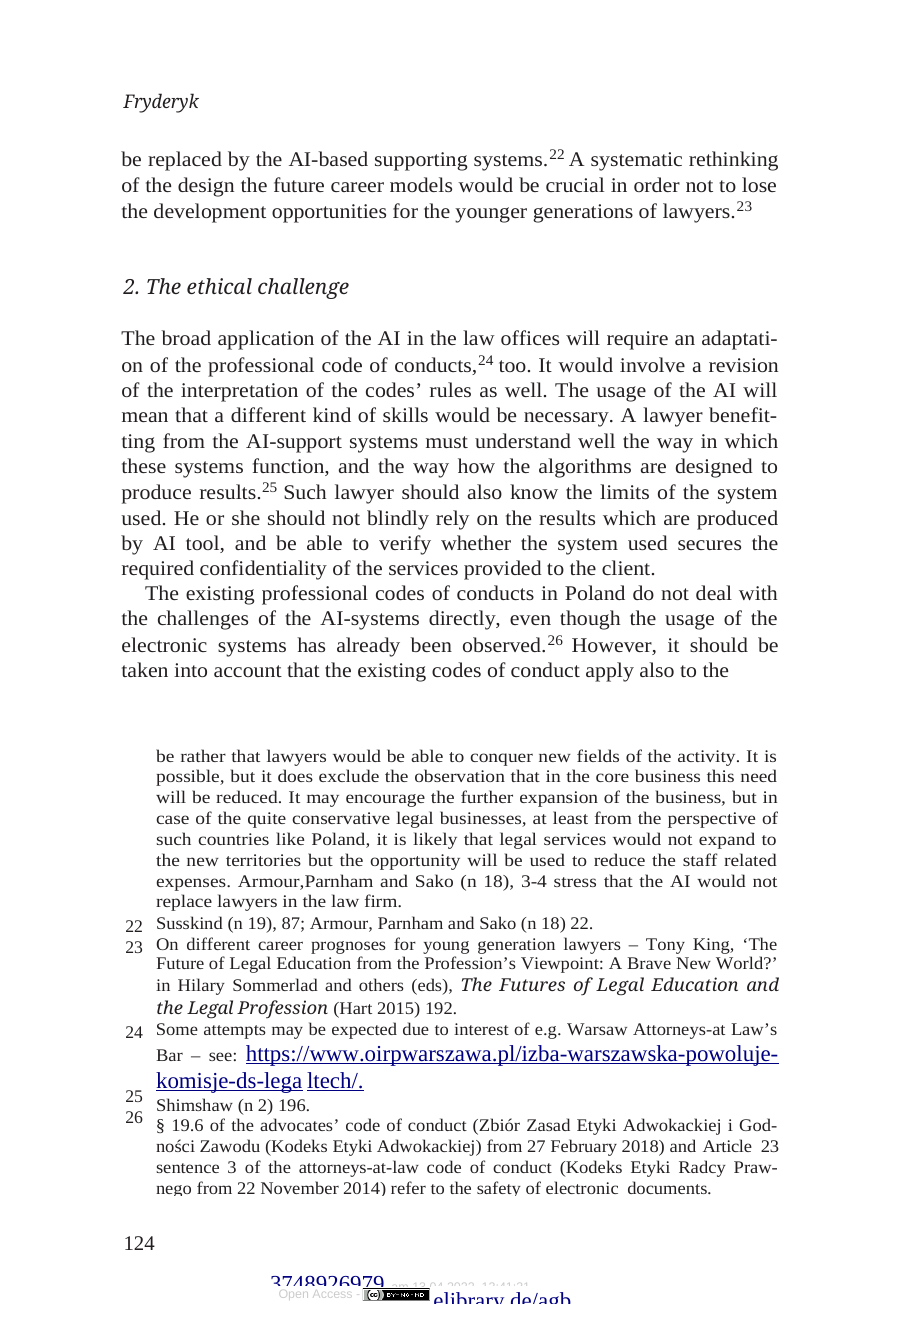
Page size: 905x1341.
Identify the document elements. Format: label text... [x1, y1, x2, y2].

text The broad application of the AI in the law offices will require an adaptati- on of the professional code of conducts,24 too. It would involve a revision of the interpretation of the codes’ rules as well. The usage of the AI will mean that a different kind of skills would be necessary. A lawyer benefit- ting from the AI-support systems must understand well the way in which these systems function, and the way how the algorithms are designed to produce results.25 Such lawyer should also know the limits of the system used. He or she should not blindly rely on the results which are produced by AI tool, and be able to verify whether the system used secures the required confidentiality of the services provided to the client. [121, 326, 779, 580]
text be rather that lawyers would be able to conquer new fields of the activity. It is possible, but it does exclude the observation that in the core business this need will be reduced. It may encourage the further expansion of the business, but in case of the quite conservative legal businesses, at least from the perspective of such countries like Poland, it is likely that legal services would not expand to the new territories but the opportunity will be used to reduce the staff related expenses. Armour,Parnham and Sako (n 18), 3-4 stress that the AI would not replace lawyers in the law firm. [156, 746, 779, 912]
text 2. The ethical challenge [123, 272, 781, 301]
text § 19.6 of the advocates’ code of conduct (Zbiór Zasad Etyki Adwokackiej i God- ności Zawodu (Kodeks Etyki Adwokackiej) from 27 February 2018) and Article 23 sentence 3 of the attorneys-at-law code of conduct (Kodeks Etyki Radcy Praw- nego from 22 November 2014) refer to the safety of electronic documents. [156, 1115, 779, 1196]
text The existing professional codes of conducts in Poland do not deal with the challenges of the AI-systems directly, even though the usage of the electronic systems has already been observed.26 However, it should be taken into account that the existing codes of conduct apply also to the [121, 581, 779, 682]
text 25 [125, 1086, 145, 1106]
text be replaced by the AI-based supporting systems.22 A systematic rethinking of the design the future career models would be crucial in order not to lose the development opportunities for the younger generations of lawyers.23 [121, 146, 779, 223]
text 22 [125, 916, 145, 936]
text 26 [125, 1107, 145, 1127]
text - http://www.nomos-elibrary.de/agb [433, 1287, 627, 1304]
text 24 [125, 1022, 145, 1042]
text Fryderyk Zoll [123, 89, 225, 117]
text Shimshaw (n 2) 196. [156, 1094, 781, 1115]
text Open Access - [278, 1287, 362, 1302]
text On different career prognoses for young generation lawyers – Tony King, ‘The Future of Legal Education from the Profession’s Viewpoint: A Brave New World?’ in Hilary Sommerlad and others (eds), The Futures of Legal Education and the Legal Profession (Hart 2015) 192. [156, 934, 779, 1019]
text https://doi.org/10.5771/9783748926979, am 13.04.2022, 13:41:31 [270, 1271, 636, 1287]
text 23 [125, 937, 145, 957]
text 124 [123, 1231, 157, 1255]
text Susskind (n 19), 87; Armour, Parnham and Sako (n 18) 22. [156, 913, 781, 933]
text Some attempts may be expected due to interest of e.g. Warsaw Attorneys-at Law’s Bar – see: https://www.oirpwarszawa.pl/izba-warszawska-powoluje-komisje-ds-lega ltech/. [156, 1019, 779, 1094]
